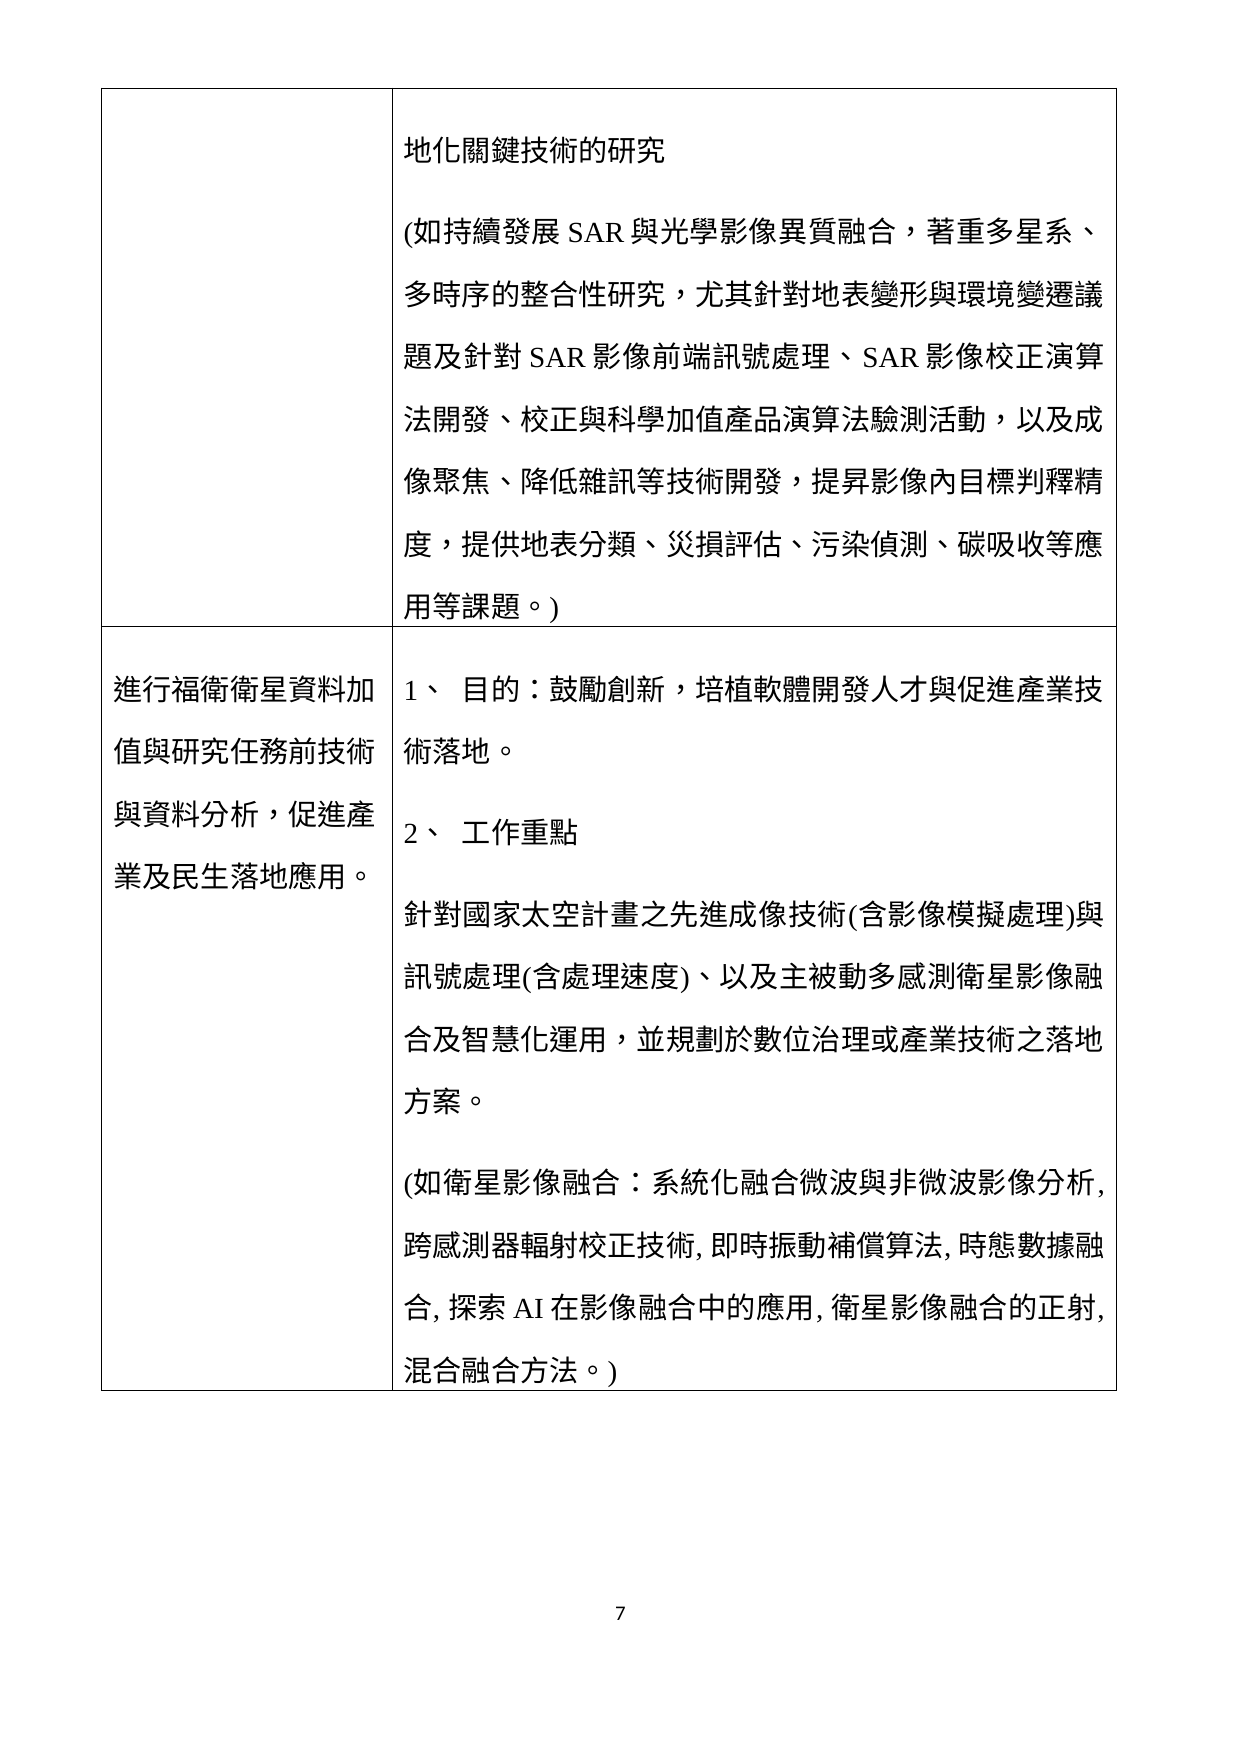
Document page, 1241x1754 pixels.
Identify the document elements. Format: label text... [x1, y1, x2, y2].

table_cell [102, 89, 392, 626]
table_cell 地化關鍵技術的研究 (如持續發展SAR與光學影像異質融合，著重多星系、多時序的整合性研究，尤其針對地表變形與環境變遷議題及針對SAR影像前端訊號處理、SAR影像校正演算法開發、校正與科學加值產品演算法驗測活動，以及成像聚焦、降低雜訊等技術開發，提昇影像內目標判釋精度，提供地表分類、災損評估、污染偵測、碳吸收等應用等課題。) [393, 89, 1116, 626]
table_cell 進行福衛衛星資料加值與研究任務前技術與資料分析，促進產業及民生落地應用。 [102, 627, 392, 1389]
table_cell 1、 目的：鼓勵創新，培植軟體開發人才與促進產業技術落地。 2、 工作重點 針對國家太空計畫之先進成像技術(含影像模擬處理)與訊號處理(含處理速度)、以及主被動多感測衛星影像融合及智慧化運用，並規劃於數位治理或產業技術之落地方案。 (如衛星影像融合：系統化融合微波與非微波影像分析, 跨感測器輻射校正技術, 即時振動補償算法, 時態數據融合, 探索AI在影像融合中的應用, 衛星影像融合的正射, 混合融合方法。) [393, 627, 1116, 1389]
